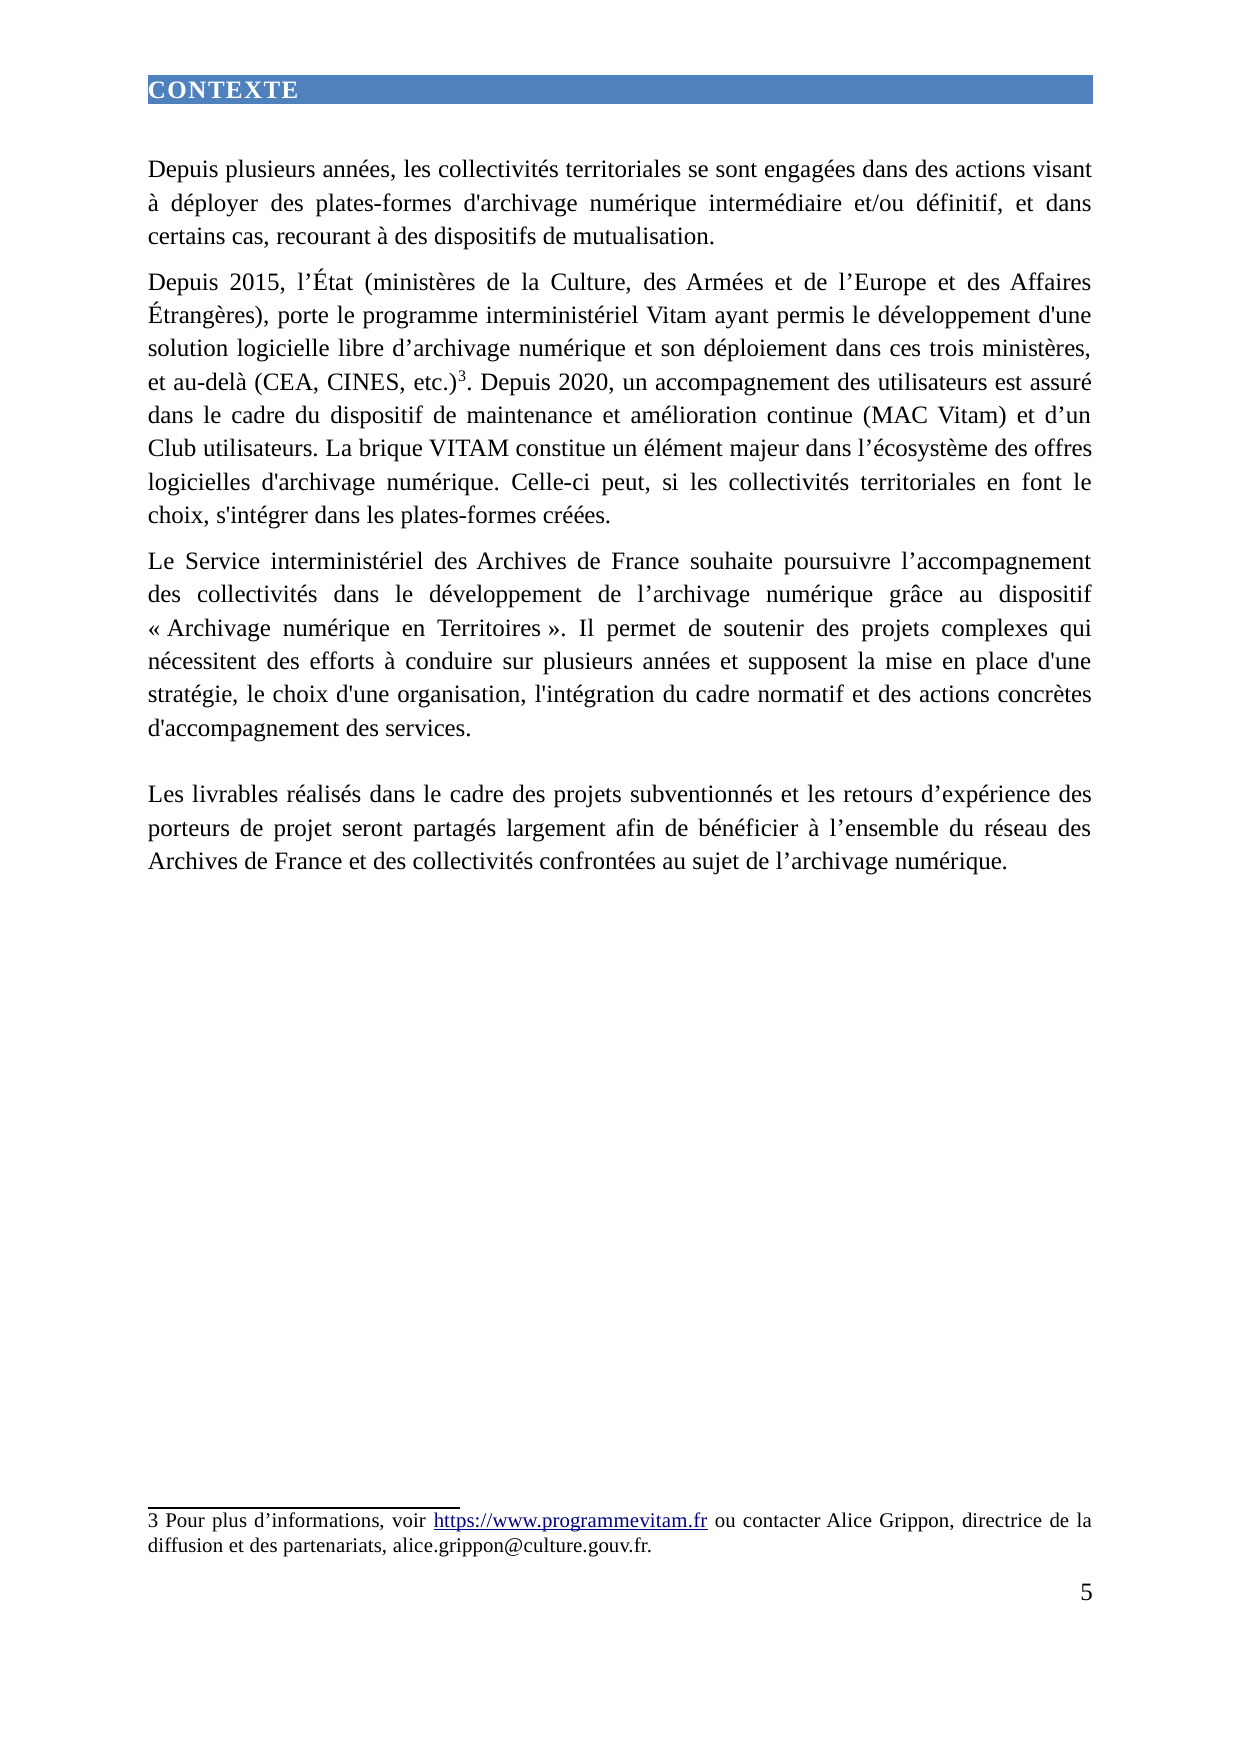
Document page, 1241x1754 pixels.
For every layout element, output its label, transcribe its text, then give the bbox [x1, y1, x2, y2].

text Pour plus d’informations, voir https://www.programmevitam.fr ou contacter Alice Grippon, directrice de la diffusion et des partenariats, alice.grippon@culture.gouv.fr. [148, 1508, 1093, 1556]
text Depuis plusieurs années, les collectivités territoriales se sont engagées dans des actions visant à déployer des plates-formes d'archivage numérique intermédiaire et/ou définitif, et dans certains cas, recourant à des dispositifs de mutualisation. [148, 154, 1093, 250]
text Le Service interministériel des Archives de France souhaite poursuivre l’accompagnement des collectivités dans le développement de l’archivage numérique grâce au dispositif « Archivage numérique en Territoires ». Il permet de soutenir des projets complexes qui nécessitent des efforts à conduire sur plusieurs années et supposent la mise en place d'une stratégie, le choix d'une organisation, l'intégration du cadre normatif et des actions concrètes d'accompagnement des services. [148, 546, 1093, 742]
text Les livrables réalisés dans le cadre des projets subventionnés et les retours d’expérience des porteurs de projet seront partagés largement afin de bénéficier à l’ensemble du réseau des Archives de France et des collectivités confrontées au sujet de l’archivage numérique. [148, 779, 1093, 875]
subtitle Contexte [148, 75, 1093, 104]
text Depuis 2015, l’État (ministères de la Culture, des Armées et de l’Europe et des Affaires Étrangères), porte le programme interministériel Vitam ayant permis le développement d'une solution logicielle libre d’archivage numérique et son déploiement dans ces trois ministères, et au-delà (CEA, CINES, etc.). Depuis 2020, un accompagnement des utilisateurs est assuré dans le cadre du dispositif de maintenance et amélioration continue (MAC Vitam) et d’un Club utilisateurs. La brique VITAM constitue un élément majeur dans l’écosystème des offres logicielles d'archivage numérique. Celle-ci peut, si les collectivités territoriales en font le choix, s'intégrer dans les plates-formes créées. [148, 267, 1093, 529]
